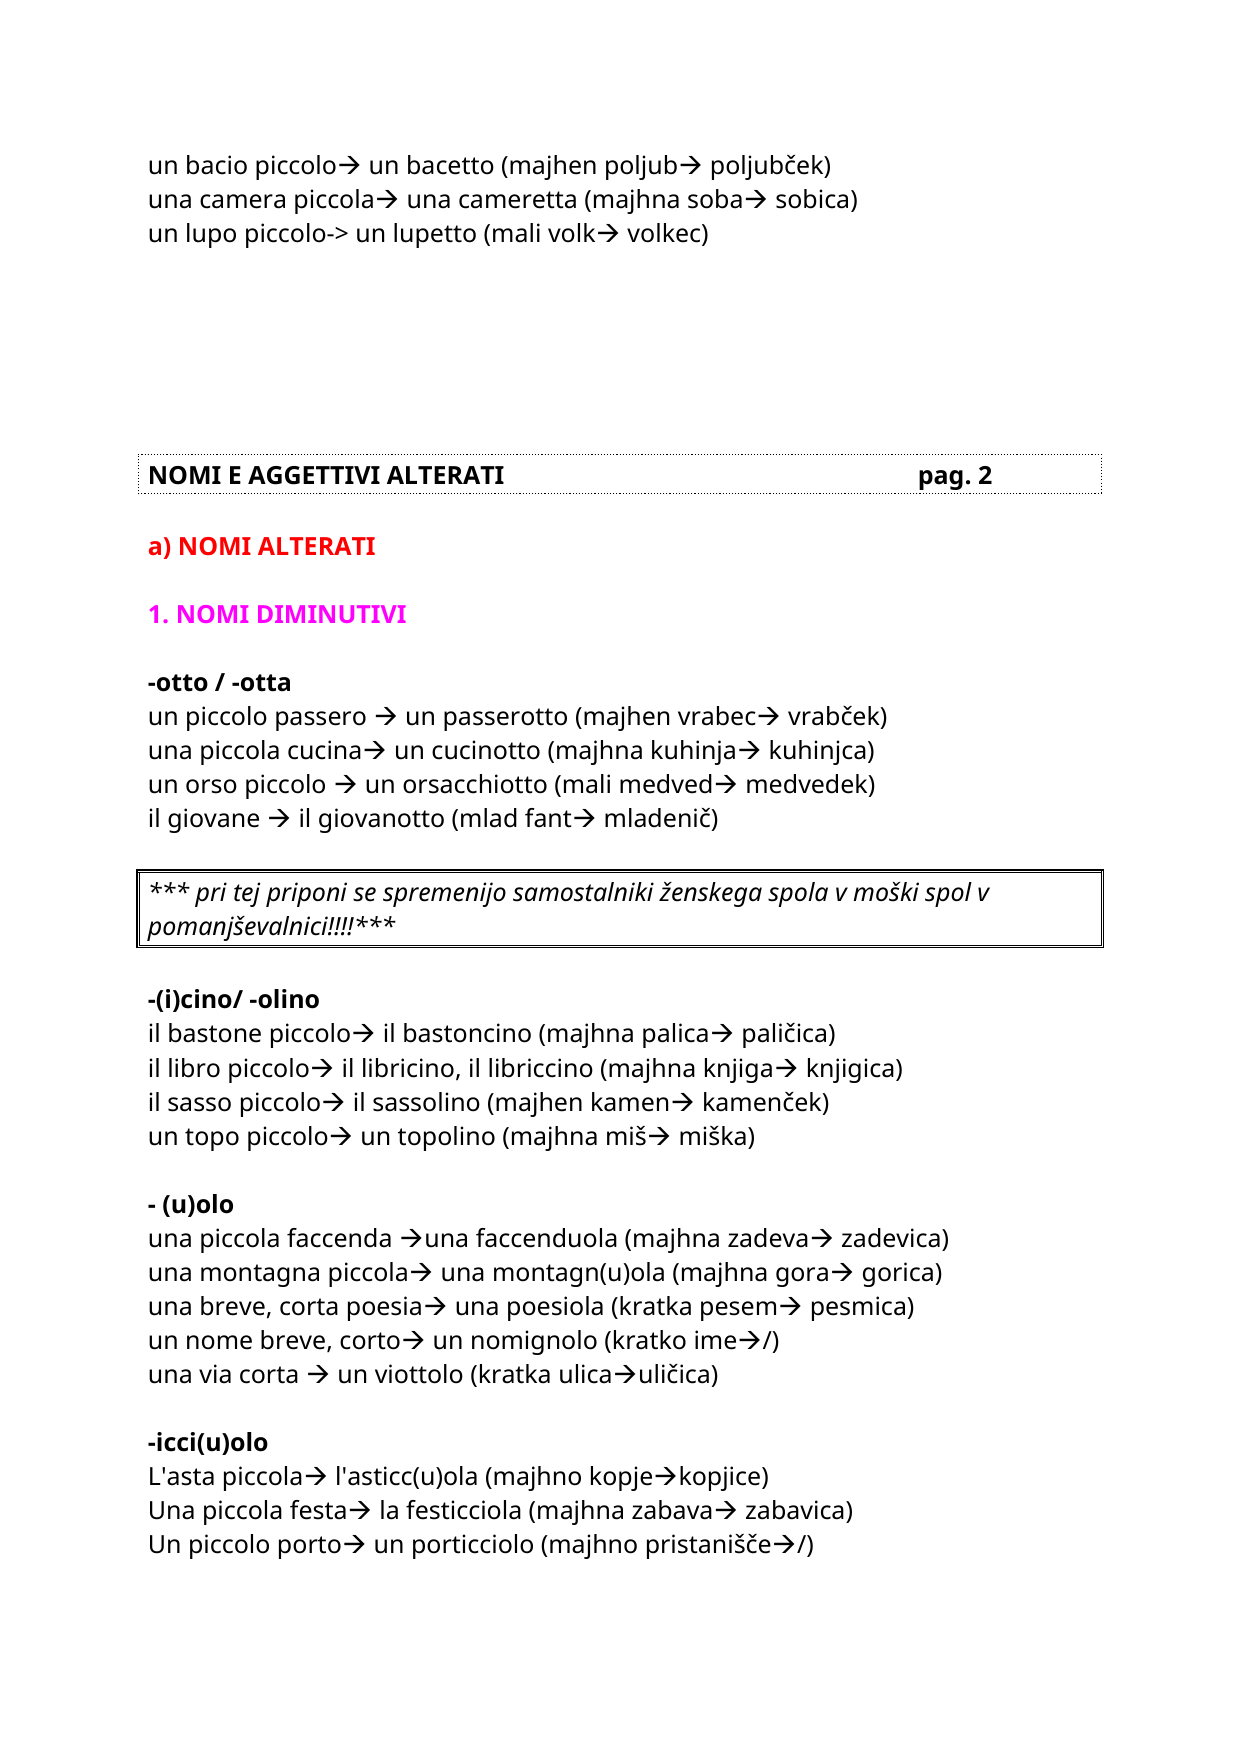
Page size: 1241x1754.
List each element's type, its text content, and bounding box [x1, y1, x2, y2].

text -(i)cino/ -olino [148, 982, 1092, 1016]
text una montagna piccola una montagn(u)ola (majhna gora gorica) [148, 1254, 1092, 1289]
text una breve, corta poesia una poesiola (kratka pesem pesmica) [148, 1289, 1092, 1323]
text L'asta piccola l'asticc(u)ola (majhno kopjekopjice) [148, 1459, 1092, 1493]
text il sasso piccolo il sassolino (majhen kamen kamenček) [148, 1084, 1092, 1118]
text una camera piccola una cameretta (majhna soba sobica) [148, 182, 1092, 216]
text un topo piccolo un topolino (majhna miš miška) [148, 1118, 1092, 1152]
text 1. NOMI DIMINUTIVI [148, 597, 1092, 631]
text un lupo piccolo-> un lupetto (mali volk volkec) [148, 216, 1092, 250]
text Una piccola festa la festicciola (majhna zabava zabavica) [148, 1493, 1092, 1527]
text un nome breve, corto un nomignolo (kratko ime/) [148, 1323, 1092, 1357]
text un piccolo passero  un passerotto (majhen vrabec vrabček) [148, 699, 1092, 733]
text *** pri tej priponi se spremenijo samostalniki ženskega spola v moški spol v pomanjševalnici!!!!*** [140, 873, 1101, 945]
text NOMI E AGGETTIVI ALTERATI pag. 2 [138, 454, 1102, 494]
text -otto / -otta [148, 665, 1092, 699]
text -icci(u)olo [148, 1425, 1092, 1459]
text una via corta  un viottolo (kratka ulicauličica) [148, 1357, 1092, 1391]
text a) NOMI ALTERATI [148, 529, 1092, 563]
text Un piccolo porto un porticciolo (majhno pristanišče/) [148, 1527, 1092, 1561]
text un orso piccolo  un orsacchiotto (mali medved medvedek) [148, 767, 1092, 801]
text - (u)olo [148, 1186, 1092, 1221]
text un bacio piccolo un bacetto (majhen poljub poljubček) [148, 148, 1092, 182]
text il libro piccolo il libricino, il libriccino (majhna knjiga knjigica) [148, 1050, 1092, 1084]
text una piccola cucina un cucinotto (majhna kuhinja kuhinjca) [148, 733, 1092, 767]
text il giovane  il giovanotto (mlad fant mladenič) [148, 801, 1092, 835]
text il bastone piccolo il bastoncino (majhna palica paličica) [148, 1016, 1092, 1050]
text una piccola faccenda una faccenduola (majhna zadeva zadevica) [148, 1221, 1092, 1254]
